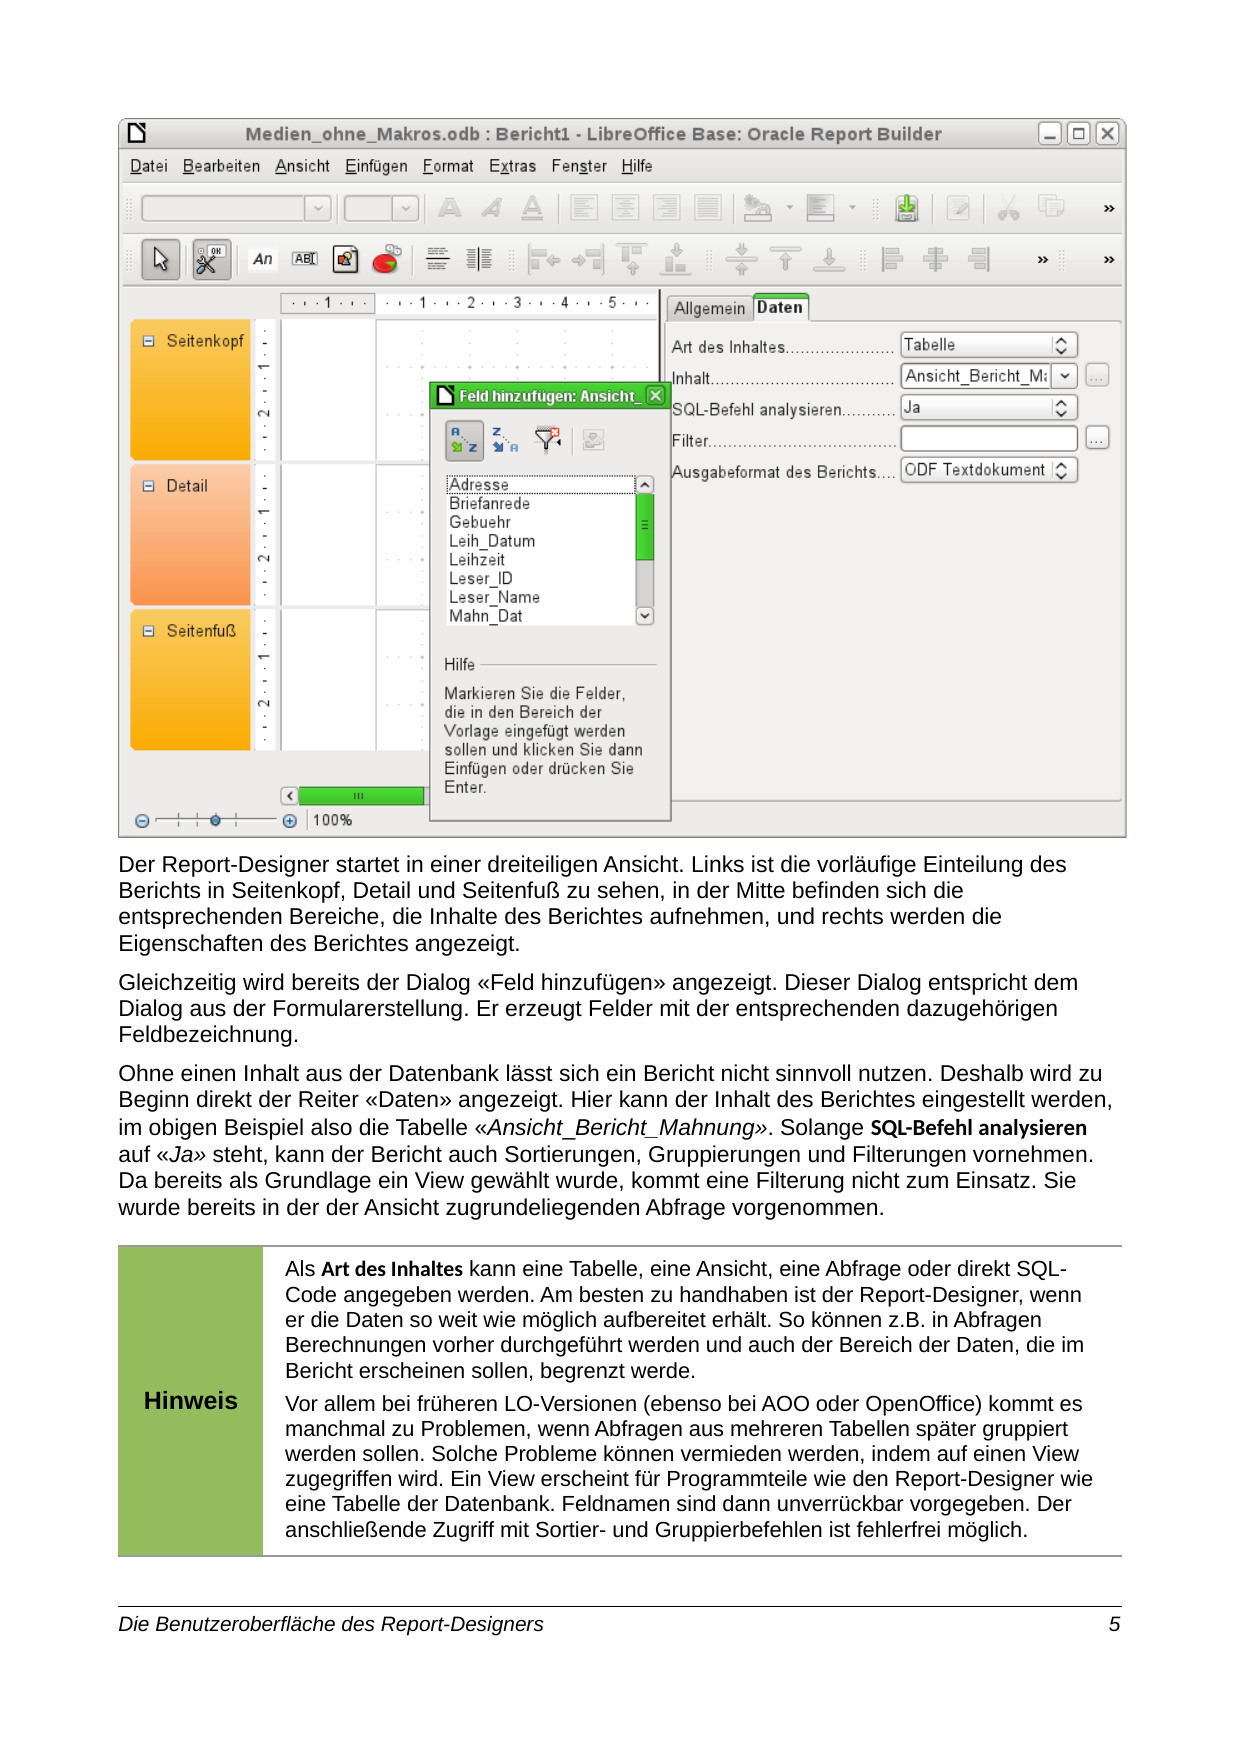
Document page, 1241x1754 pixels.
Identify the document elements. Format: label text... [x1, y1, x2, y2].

picture [118, 118, 1127, 838]
table_header Hinweis [118, 1247, 263, 1555]
text Gleichzeitig wird bereits der Dialog «Feld hinzufügen» angezeigt. Dieser Dialog entspricht dem Dialog aus der Formularerstellung. Er erzeugt Felder mit der entsprechenden dazugehörigen Feldbezeichnung. [118, 968, 1122, 1047]
text Ohne einen Inhalt aus der Datenbank lässt sich ein Bericht nicht sinnvoll nutzen. Deshalb wird zu Beginn direkt der Reiter «Daten» angezeigt. Hier kann der Inhalt des Berichtes eingestellt werden, im obigen Beispiel also die Tabelle «Ansicht_Bericht_Mahnung». Solange SQL-Befehl analysieren auf «Ja» steht, kann der Bericht auch Sortierungen, Gruppierungen und Filterungen vornehmen. Da bereits als Grundlage ein View gewählt wurde, kommt eine Filterung nicht zum Einsatz. Sie wurde bereits in der der Ansicht zugrundeliegenden Abfrage vorgenommen. [118, 1060, 1122, 1220]
table_header Als Art des Inhaltes kann eine Tabelle, eine Ansicht, eine Abfrage oder direkt SQL-Code angegeben werden. Am besten zu handhaben ist der Report-Designer, wenn er die Daten so weit wie möglich aufbereitet erhält. So können z.B. in Abfragen Berechnungen vorher durchgeführt werden und auch der Bereich der Daten, die im Bericht erscheinen sollen, begrenzt werde. Vor allem bei früheren LO-Versionen (ebenso bei AOO oder OpenOffice) kommt es manchmal zu Problemen, wenn Abfragen aus mehreren Tabellen später gruppiert werden sollen. Solche Probleme können vermieden werden, indem auf einen View zugegriffen wird. Ein View erscheint für Programmteile wie den Report-Designer wie eine Tabelle der Datenbank. Feldnamen sind dann unverrückbar vorgegeben. Der anschließende Zugriff mit Sortier- und Gruppierbefehlen ist fehlerfrei möglich. [264, 1247, 1122, 1555]
text Der Report-Designer startet in einer dreiteiligen Ansicht. Links ist die vorläufige Einteilung des Berichts in Seitenkopf, Detail und Seitenfuß zu sehen, in der Mitte befinden sich die entsprechenden Bereiche, die Inhalte des Berichtes aufnehmen, und rechts werden die Eigenschaften des Berichtes angezeigt. [118, 851, 1122, 956]
